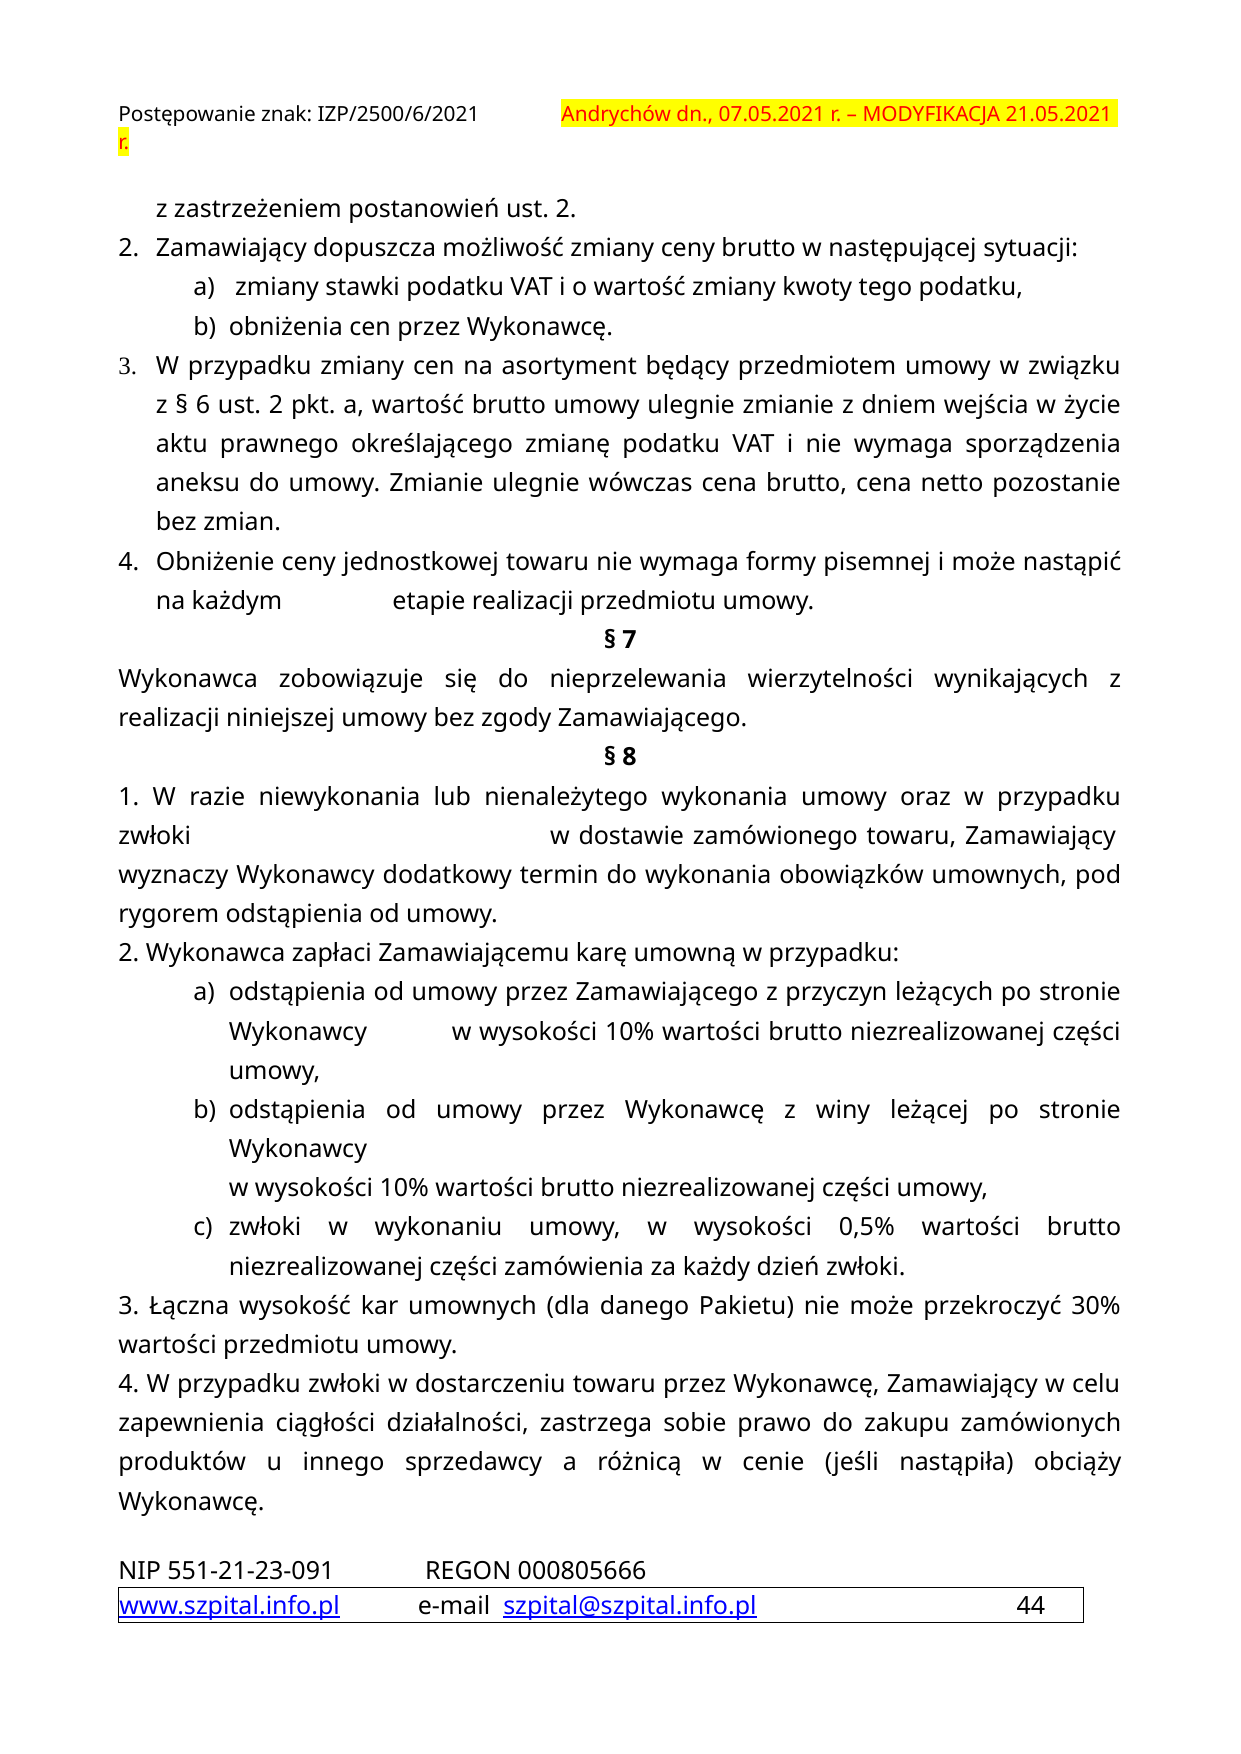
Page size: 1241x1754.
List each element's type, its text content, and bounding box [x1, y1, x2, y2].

text § 8 [118, 739, 1122, 773]
list W przypadku zmiany cen na asortyment będący przedmiotem umowy w związku z § 6 ust. 2 pkt. a, wartość brutto umowy ulegnie zmianie z dniem wejścia w życie aktu prawnego określającego zmianę podatku VAT i nie wymaga sporządzenia aneksu do umowy. Zmianie ulegnie wówczas cena brutto, cena netto pozostanie bez zmian. [118, 347, 1122, 538]
text Wykonawca zobowiązuje się do nieprzelewania wierzytelności wynikających z realizacji niniejszej umowy bez zgody Zamawiającego. [118, 661, 1122, 734]
text 4. W przypadku zwłoki w dostarczeniu towaru przez Wykonawcę, Zamawiający w celu zapewnienia ciągłości działalności, zastrzega sobie prawo do zakupu zamówionych produktów u innego sprzedawcy a różnicą w cenie (jeśli nastąpiła) obciąży Wykonawcę. [118, 1366, 1122, 1517]
list z zastrzeżeniem postanowień ust. 2. [118, 191, 1122, 225]
text 3. Łączna wysokość kar umownych (dla danego Pakietu) nie może przekroczyć 30% wartości przedmiotu umowy. [118, 1287, 1122, 1361]
text § 7 [118, 621, 1122, 656]
list zmiany stawki podatku VAT i o wartość zmiany kwoty tego podatku, [193, 269, 1122, 303]
text 2. Wykonawca zapłaci Zamawiającemu karę umowną w przypadku: [118, 935, 1122, 969]
list obniżenia cen przez Wykonawcę. [193, 308, 1122, 342]
list Obniżenie ceny jednostkowej towaru nie wymaga formy pisemnej i może nastąpić na każdym etapie realizacji przedmiotu umowy. [118, 543, 1122, 616]
list odstąpienia od umowy przez Zamawiającego z przyczyn leżących po stronie Wykonawcy w wysokości 10% wartości brutto niezrealizowanej części umowy, [193, 974, 1122, 1086]
list zwłoki w wykonaniu umowy, w wysokości 0,5% wartości brutto niezrealizowanej części zamówienia za każdy dzień zwłoki. [193, 1209, 1122, 1282]
list Zamawiający dopuszcza możliwość zmiany ceny brutto w następującej sytuacji: [118, 230, 1122, 264]
list odstąpienia od umowy przez Wykonawcę z winy leżącej po stronie Wykonawcy w wysokości 10% wartości brutto niezrealizowanej części umowy, [193, 1091, 1122, 1204]
text 1. W razie niewykonania lub nienależytego wykonania umowy oraz w przypadku zwłoki w dostawie zamówionego towaru, Zamawiający wyznaczy Wykonawcy dodatkowy termin do wykonania obowiązków umownych, pod rygorem odstąpienia od umowy. [118, 778, 1122, 930]
